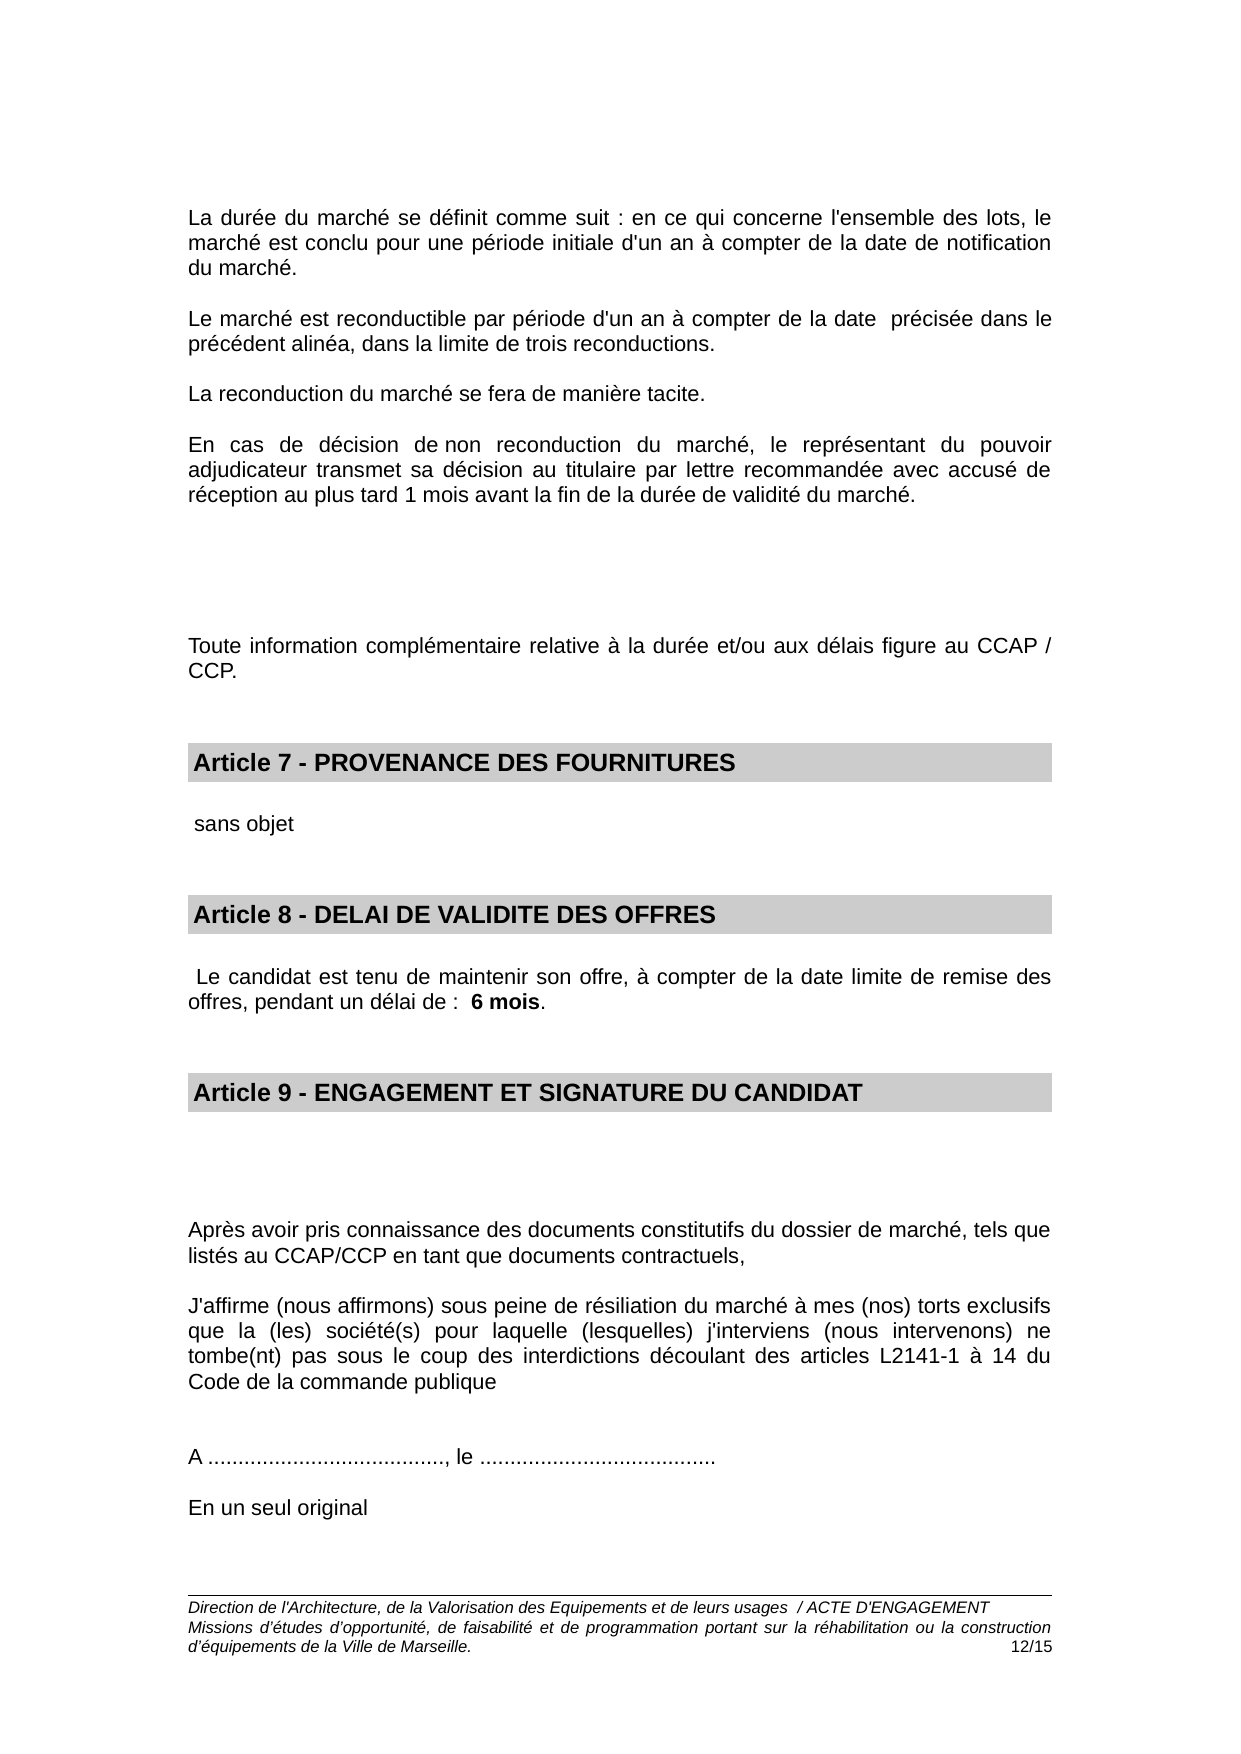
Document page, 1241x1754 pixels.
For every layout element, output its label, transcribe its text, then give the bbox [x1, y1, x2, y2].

subtitle DELAI DE VALIDITE DES OFFRES [190, 898, 1050, 932]
text En un seul original [188, 1494, 1052, 1520]
subtitle ENGAGEMENT ET SIGNATURE DU CANDIDAT [190, 1076, 1050, 1110]
text La durée du marché se définit comme suit : en ce qui concerne l'ensemble des lots, le marché est conclu pour une période initiale d'un an à compter de la date de notification du marché. [188, 204, 1052, 280]
text Le candidat est tenu de maintenir son offre, à compter de la date limite de remise des offres, pendant un délai de : 6 mois. [188, 964, 1052, 1014]
text Toute information complémentaire relative à la durée et/ou aux délais figure au CCAP / CCP. [188, 633, 1052, 683]
subtitle PROVENANCE DES FOURNITURES [190, 745, 1050, 779]
text La reconduction du marché se fera de manière tacite. [188, 381, 1052, 406]
text Le marché est reconductible par période d'un an à compter de la date précisée dans le précédent alinéa, dans la limite de trois reconductions. [188, 305, 1052, 356]
text A ......................................., le ....................................... [188, 1444, 1052, 1469]
text sans objet [188, 811, 1052, 836]
text En cas de décision de non reconduction du marché, le représentant du pouvoir adjudicateur transmet sa décision au titulaire par lettre recommandée avec accusé de réception au plus tard 1 mois avant la fin de la durée de validité du marché. [188, 431, 1052, 507]
text J'affirme (nous affirmons) sous peine de résiliation du marché à mes (nos) torts exclusifs que la (les) société(s) pour laquelle (lesquelles) j'interviens (nous intervenons) ne tombe(nt) pas sous le coup des interdictions découlant des articles L2141-1 à 14 du Code de la commande publique [188, 1293, 1052, 1394]
text Après avoir pris connaissance des documents constitutifs du dossier de marché, tels que listés au CCAP/CCP en tant que documents contractuels, [188, 1217, 1052, 1268]
